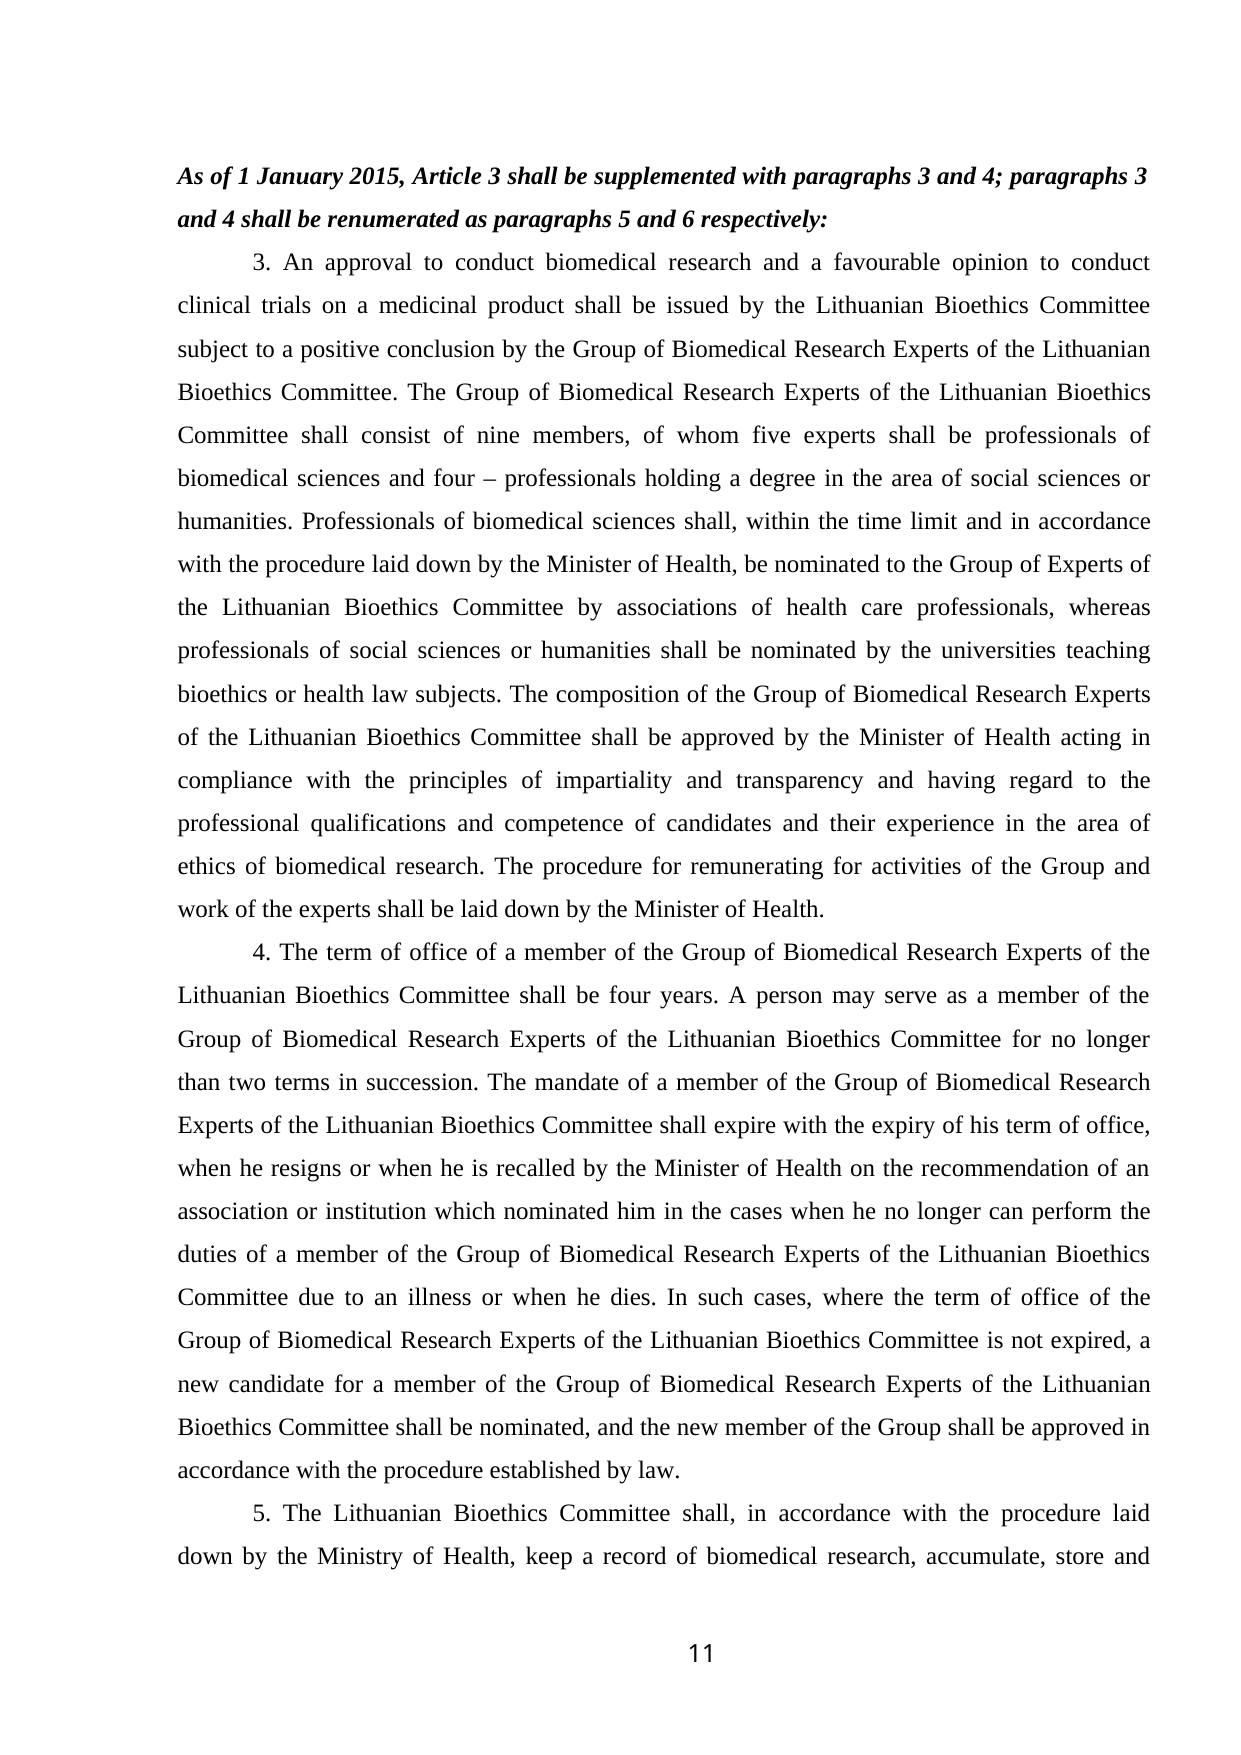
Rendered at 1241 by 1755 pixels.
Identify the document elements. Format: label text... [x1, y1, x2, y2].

text 5. The Lithuanian Bioethics Committee shall, in accordance with the procedure laid down by the Ministry of Health, keep a record of biomedical research, accumulate, store and [177, 1498, 1152, 1570]
text 3. An approval to conduct biomedical research and a favourable opinion to conduct clinical trials on a medicinal product shall be issued by the Lithuanian Bioethics Committee subject to a positive conclusion by the Group of Biomedical Research Experts of the Lithuanian Bioethics Committee. The Group of Biomedical Research Experts of the Lithuanian Bioethics Committee shall consist of nine members, of whom five experts shall be professionals of biomedical sciences and four – professionals holding a degree in the area of social sciences or humanities. Professionals of biomedical sciences shall, within the time limit and in accordance with the procedure laid down by the Minister of Health, be nominated to the Group of Experts of the Lithuanian Bioethics Committee by associations of health care professionals, whereas professionals of social sciences or humanities shall be nominated by the universities teaching bioethics or health law subjects. The composition of the Group of Biomedical Research Experts of the Lithuanian Bioethics Committee shall be approved by the Minister of Health acting in compliance with the principles of impartiality and transparency and having regard to the professional qualifications and competence of candidates and their experience in the area of ethics of biomedical research. The procedure for remunerating for activities of the Group and work of the experts shall be laid down by the Minister of Health. [177, 247, 1152, 923]
text As of 1 January 2015, Article 3 shall be supplemented with paragraphs 3 and 4; paragraphs 3 and 4 shall be renumerated as paragraphs 5 and 6 respectively: [177, 161, 1152, 233]
text 4. The term of office of a member of the Group of Biomedical Research Experts of the Lithuanian Bioethics Committee shall be four years. A person may serve as a member of the Group of Biomedical Research Experts of the Lithuanian Bioethics Committee for no longer than two terms in succession. The mandate of a member of the Group of Biomedical Research Experts of the Lithuanian Bioethics Committee shall expire with the expiry of his term of office, when he resigns or when he is recalled by the Minister of Health on the recommendation of an association or institution which nominated him in the cases when he no longer can perform the duties of a member of the Group of Biomedical Research Experts of the Lithuanian Bioethics Committee due to an illness or when he dies. In such cases, where the term of office of the Group of Biomedical Research Experts of the Lithuanian Bioethics Committee is not expired, a new candidate for a member of the Group of Biomedical Research Experts of the Lithuanian Bioethics Committee shall be nominated, and the new member of the Group shall be approved in accordance with the procedure established by law. [177, 937, 1152, 1484]
